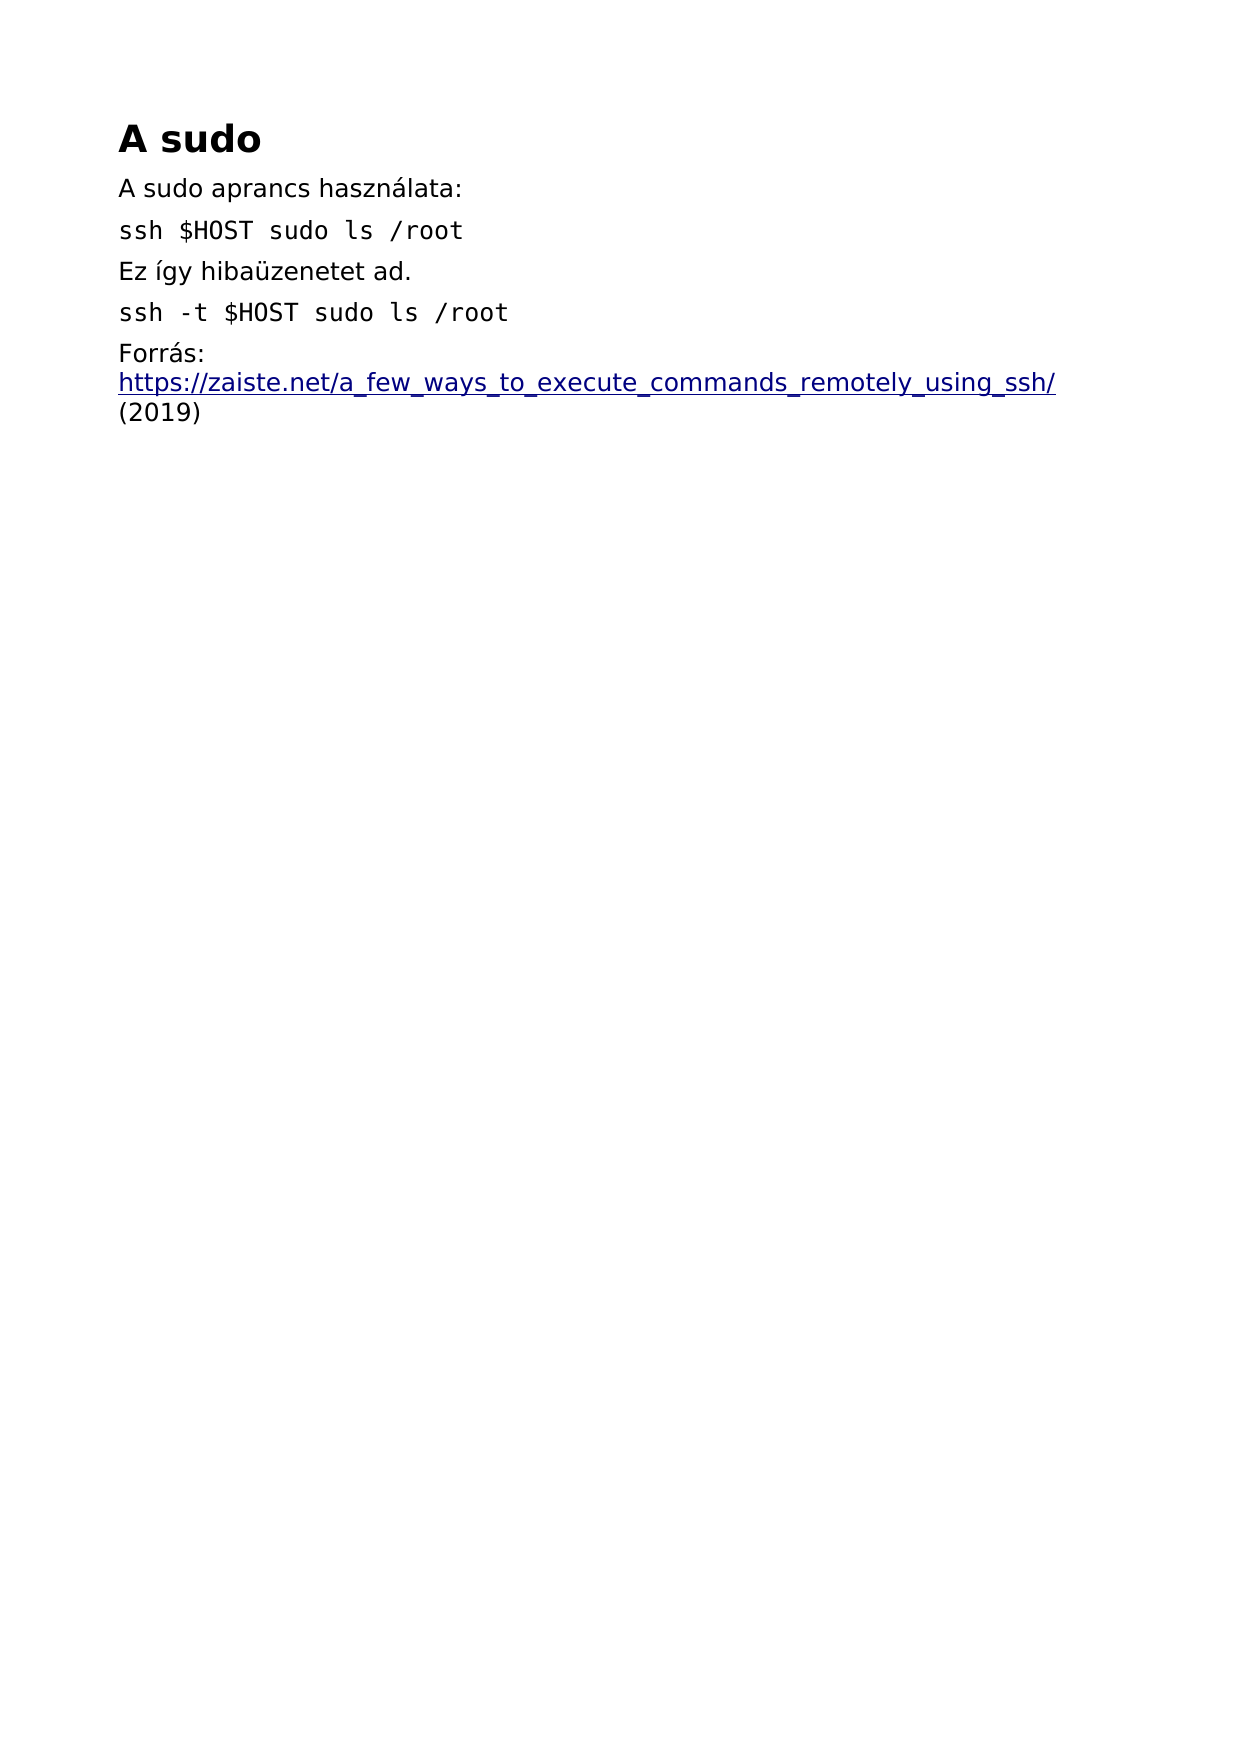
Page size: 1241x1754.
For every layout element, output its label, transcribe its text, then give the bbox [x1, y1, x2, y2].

text Ez így hibaüzenetet ad. [118, 257, 1122, 286]
subtitle A sudo [118, 118, 1122, 162]
text ssh -t $HOST sudo ls /root [118, 298, 1122, 328]
text ssh $HOST sudo ls /root [118, 216, 1122, 245]
text A sudo aprancs használata: [118, 174, 1122, 203]
text Forrás: https://zaiste.net/a_few_ways_to_execute_commands_remotely_using_ssh/ (2019) [118, 339, 1122, 427]
